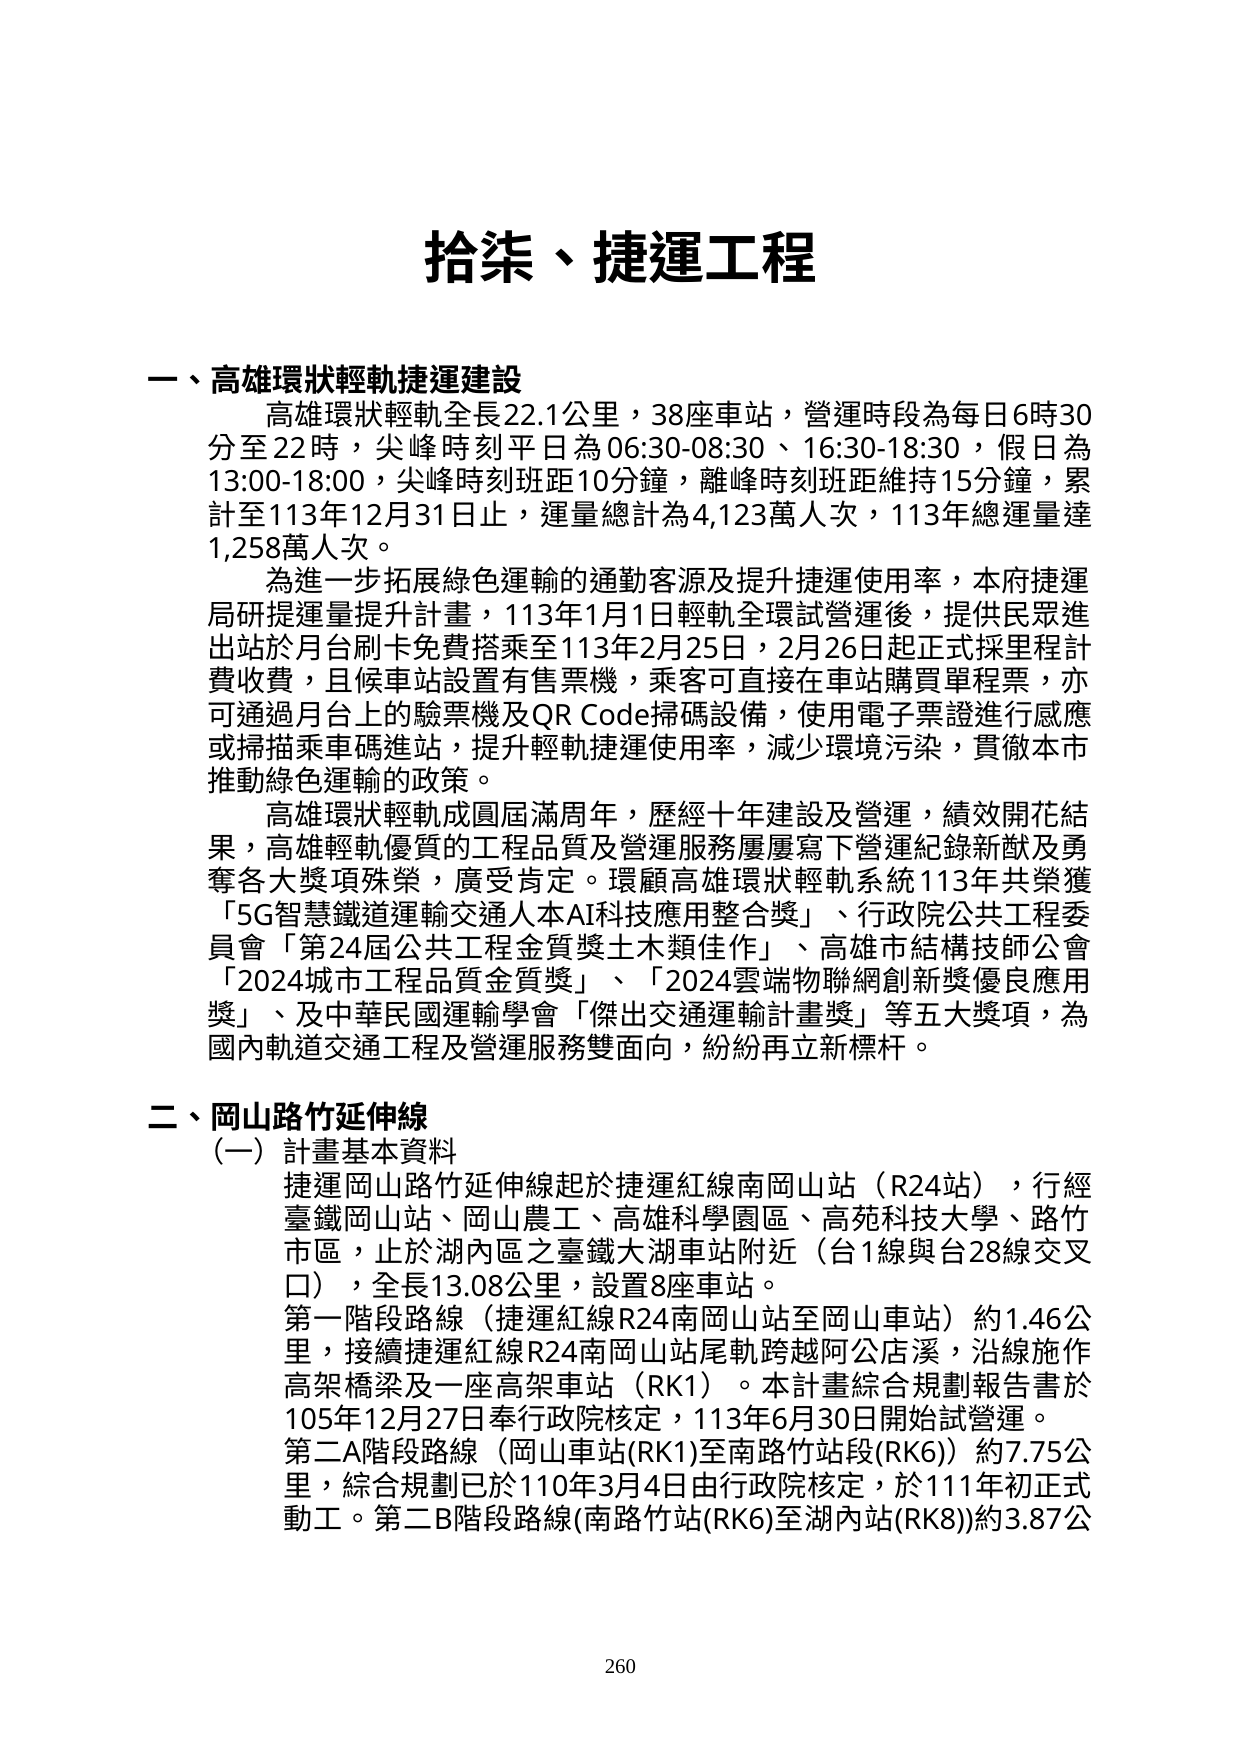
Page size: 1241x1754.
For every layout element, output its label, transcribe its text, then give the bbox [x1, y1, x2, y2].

text 捷運岡山路竹延伸線起於捷運紅線南岡山站（R24站），行經臺鐵岡山站、岡山農工、高雄科學園區、高苑科技大學、路竹市區，止於湖內區之臺鐵大湖車站附近（台1線與台28線交叉口），全長13.08公里，設置8座車站。 [283, 1169, 1092, 1303]
text 拾柒、捷運工程 [148, 181, 1092, 328]
text 高雄環狀輕軌成圓屆滿周年，歷經十年建設及營運，績效開花結果，高雄輕軌優質的工程品質及營運服務屢屢寫下營運紀錄新猷及勇奪各大獎項殊榮，廣受肯定。環顧高雄環狀輕軌系統113年共榮獲「5G智慧鐵道運輸交通人本AI科技應用整合獎」、行政院公共工程委員會「第24屆公共工程金質獎土木類佳作」、高雄市結構技師公會「2024城市工程品質金質獎」、「2024雲端物聯網創新獎優良應用獎」、及中華民國運輸學會「傑出交通運輸計畫獎」等五大獎項，為國內軌道交通工程及營運服務雙面向，紛紛再立新標杆。 [207, 798, 1092, 1065]
text 高雄環狀輕軌全長22.1公里，38座車站，營運時段為每日6時30分至22時，尖峰時刻平日為06:30-08:30、16:30-18:30，假日為13:00-18:00，尖峰時刻班距10分鐘，離峰時刻班距維持15分鐘，累計至113年12月31日止，運量總計為4,123萬人次，113年總運量達1,258萬人次。 [207, 398, 1092, 565]
text 二、岡山路竹延伸線 [148, 1101, 1092, 1136]
text 第一階段路線（捷運紅線R24南岡山站至岡山車站）約1.46公里，接續捷運紅線R24南岡山站尾軌跨越阿公店溪，沿線施作高架橋梁及一座高架車站（RK1）。本計畫綜合規劃報告書於105年12月27日奉行政院核定，113年6月30日開始試營運。 [283, 1303, 1092, 1436]
text 一、高雄環狀輕軌捷運建設 [148, 365, 1092, 398]
text 第二A階段路線（岡山車站(RK1)至南路竹站段(RK6)）約7.75公里，綜合規劃已於110年3月4日由行政院核定，於111年初正式動工。第二B階段路線(南路竹站(RK6)至湖內站(RK8))約3.87公 [283, 1436, 1092, 1536]
text 為進一步拓展綠色運輸的通勤客源及提升捷運使用率，本府捷運局研提運量提升計畫，113年1月1日輕軌全環試營運後，提供民眾進出站於月台刷卡免費搭乘至113年2月25日，2月26日起正式採里程計費收費，且候車站設置有售票機，乘客可直接在車站購買單程票，亦可通過月台上的驗票機及QR Code掃碼設備，使用電子票證進行感應或掃描乘車碼進站，提升輕軌捷運使用率，減少環境污染，貫徹本市推動綠色運輸的政策。 [207, 565, 1092, 798]
text （一）計畫基本資料 [195, 1136, 1092, 1169]
